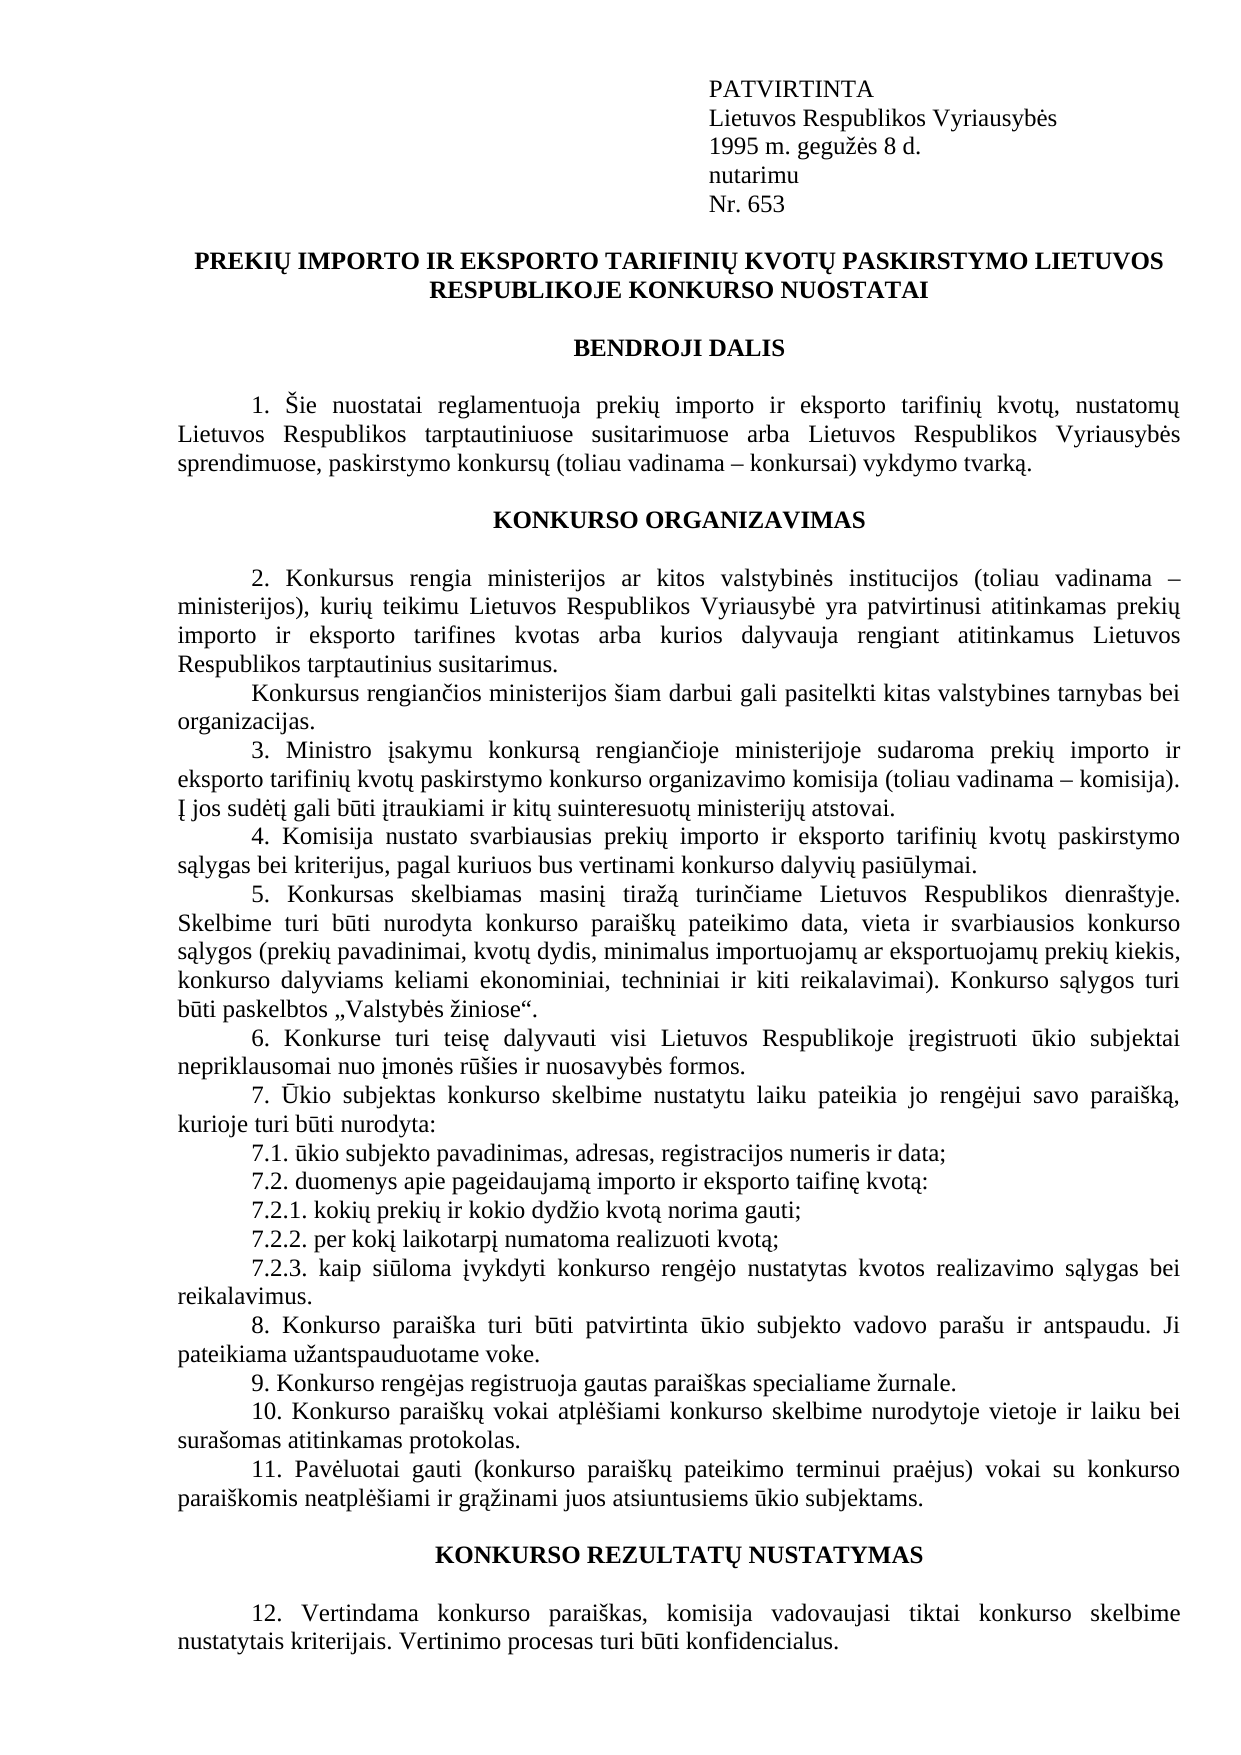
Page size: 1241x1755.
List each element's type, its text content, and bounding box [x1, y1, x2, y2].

text BENDROJI DALIS [177, 333, 1181, 361]
text 7.2. duomenys apie pageidaujamą importo ir eksporto taifinę kvotą: [177, 1166, 1181, 1195]
text 1. Šie nuostatai reglamentuoja prekių importo ir eksporto tarifinių kvotų, nustatomų Lietuvos Respublikos tarptautiniuose susitarimuose arba Lietuvos Respublikos Vyriausybės sprendimuose, paskirstymo konkursų (toliau vadinama – konkursai) vykdymo tvarką. [177, 390, 1181, 476]
text 7.2.1. kokių prekių ir kokio dydžio kvotą norima gauti; [177, 1195, 1181, 1224]
text 7.2.3. kaip siūloma įvykdyti konkurso rengėjo nustatytas kvotos realizavimo sąlygas bei reikalavimus. [177, 1253, 1181, 1310]
text 7.1. ūkio subjekto pavadinimas, adresas, registracijos numeris ir data; [177, 1138, 1181, 1166]
text 10. Konkurso paraiškų vokai atplėšiami konkurso skelbime nurodytoje vietoje ir laiku bei surašomas atitinkamas protokolas. [177, 1396, 1181, 1454]
text KONKURSO REZULTATŲ NUSTATYMAS [177, 1540, 1181, 1569]
text 9. Konkurso rengėjas registruoja gautas paraiškas specialiame žurnale. [177, 1368, 1181, 1396]
text KONKURSO ORGANIZAVIMAS [177, 505, 1181, 534]
text 5. Konkursas skelbiamas masinį tiražą turinčiame Lietuvos Respublikos dienraštyje. Skelbime turi būti nurodyta konkurso paraiškų pateikimo data, vieta ir svarbiausios konkurso sąlygos (prekių pavadinimai, kvotų dydis, minimalus importuojamų ar eksportuojamų prekių kiekis, konkurso dalyviams keliami ekonominiai, techniniai ir kiti reikalavimai). Konkurso sąlygos turi būti paskelbtos „Valstybės žiniose“. [177, 879, 1181, 1023]
text 1995 m. gegužės 8 d. [177, 131, 1181, 160]
text Konkursus rengiančios ministerijos šiam darbui gali pasitelkti kitas valstybines tarnybas bei organizacijas. [177, 678, 1181, 735]
text nutarimu [177, 160, 1181, 189]
text 11. Pavėluotai gauti (konkurso paraiškų pateikimo terminui praėjus) vokai su konkurso paraiškomis neatplėšiami ir grąžinami juos atsiuntusiems ūkio subjektams. [177, 1454, 1181, 1511]
text 12. Vertindama konkurso paraiškas, komisija vadovaujasi tiktai konkurso skelbime nustatytais kriterijais. Vertinimo procesas turi būti konfidencialus. [177, 1598, 1181, 1655]
text 7.2.2. per kokį laikotarpį numatoma realizuoti kvotą; [177, 1224, 1181, 1253]
text PREKIŲ IMPORTO IR EKSPORTO TARIFINIŲ KVOTŲ PASKIRSTYMO LIETUVOS RESPUBLIKOJE KONKURSO NUOSTATAI [177, 246, 1181, 304]
text 8. Konkurso paraiška turi būti patvirtinta ūkio subjekto vadovo parašu ir antspaudu. Ji pateikiama užantspauduotame voke. [177, 1310, 1181, 1368]
text 6. Konkurse turi teisę dalyvauti visi Lietuvos Respublikoje įregistruoti ūkio subjektai nepriklausomai nuo įmonės rūšies ir nuosavybės formos. [177, 1023, 1181, 1080]
text 7. Ūkio subjektas konkurso skelbime nustatytu laiku pateikia jo rengėjui savo paraišką, kurioje turi būti nurodyta: [177, 1080, 1181, 1138]
text Nr. 653 [177, 189, 1181, 218]
text PATVIRTINTA [177, 74, 1181, 103]
text 3. Ministro įsakymu konkursą rengiančioje ministerijoje sudaroma prekių importo ir eksporto tarifinių kvotų paskirstymo konkurso organizavimo komisija (toliau vadinama – komisija). Į jos sudėtį gali būti įtraukiami ir kitų suinteresuotų ministerijų atstovai. [177, 735, 1181, 821]
text Lietuvos Respublikos Vyriausybės [177, 103, 1181, 131]
text 4. Komisija nustato svarbiausias prekių importo ir eksporto tarifinių kvotų paskirstymo sąlygas bei kriterijus, pagal kuriuos bus vertinami konkurso dalyvių pasiūlymai. [177, 821, 1181, 879]
text 2. Konkursus rengia ministerijos ar kitos valstybinės institucijos (toliau vadinama – ministerijos), kurių teikimu Lietuvos Respublikos Vyriausybė yra patvirtinusi atitinkamas prekių importo ir eksporto tarifines kvotas arba kurios dalyvauja rengiant atitinkamus Lietuvos Respublikos tarptautinius susitarimus. [177, 563, 1181, 678]
